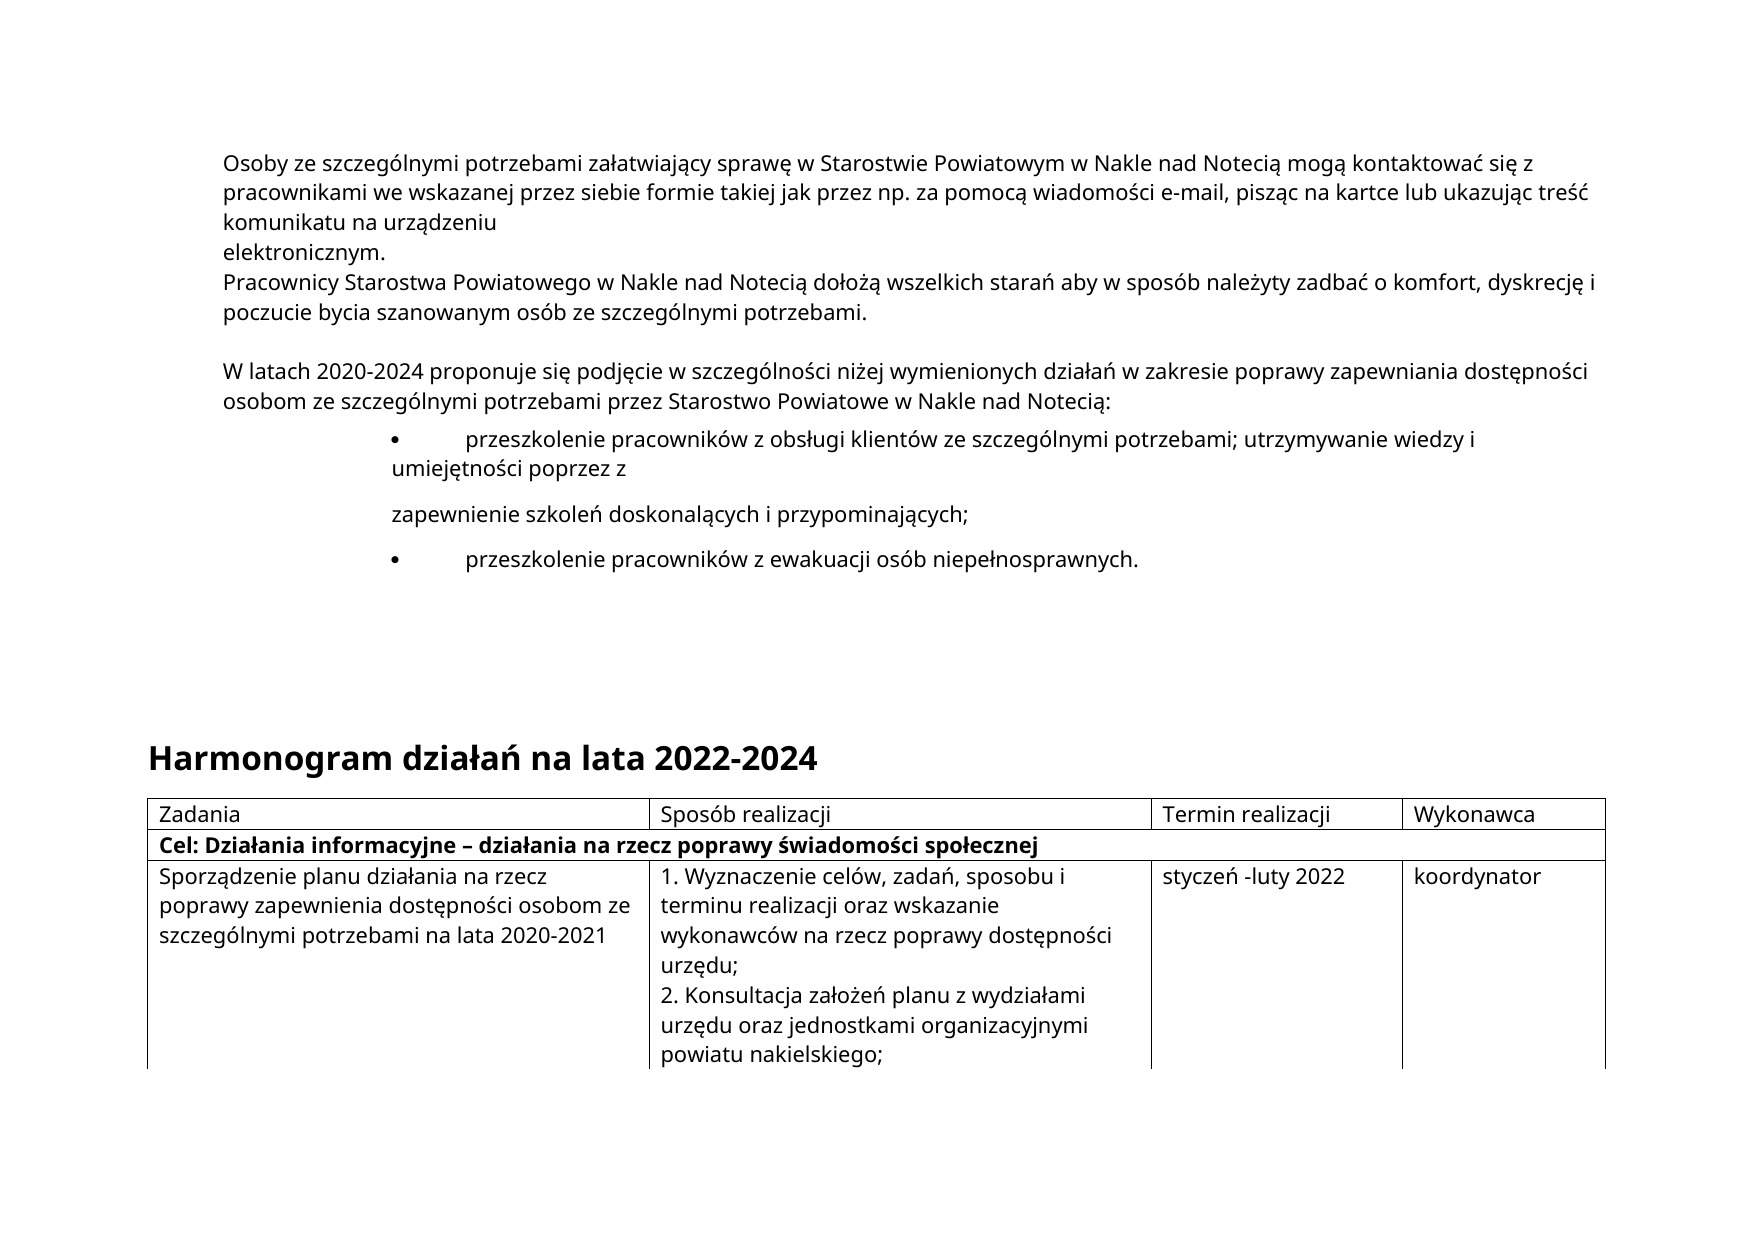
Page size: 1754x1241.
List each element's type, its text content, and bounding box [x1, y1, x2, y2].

list elektronicznym. Pracownicy Starostwa Powiatowego w Nakle nad Notecią dołożą wszelkich starań aby w sposób należyty zadbać o komfort, dyskrecję i poczucie bycia szanowanym osób ze szczególnymi potrzebami. W latach 2020-2024 proponuje się podjęcie w szczególności niżej wymienionych działań w zakresie poprawy zapewniania dostępności osobom ze szczególnymi potrzebami przez Starostwo Powiatowe w Nakle nad Notecią: [223, 237, 1606, 416]
list Osoby ze szczególnymi potrzebami załatwiający sprawę w Starostwie Powiatowym w Nakle nad Notecią mogą kontaktować się z pracownikami we wskazanej przez siebie formie takiej jak przez np. za pomocą wiadomości e-mail, pisząc na kartce lub ukazując treść komunikatu na urządzeniu [223, 148, 1606, 237]
text Harmonogram działań na lata 2022-2024 [148, 735, 1606, 781]
table_header Wykonawca [1403, 799, 1605, 829]
table_cell 1. Wyznaczenie celów, zadań, sposobu i terminu realizacji oraz wskazanie wykonawców na rzecz poprawy dostępności urzędu; 2. Konsultacja założeń planu z wydziałami urzędu oraz jednostkami organizacyjnymi powiatu nakielskiego; [650, 861, 1151, 1069]
table_cell Cel: Działania informacyjne – działania na rzecz poprawy świadomości społecznej [148, 830, 1605, 860]
list przeszkolenie pracowników z obsługi klientów ze szczególnymi potrzebami; utrzymywanie wiedzy i umiejętności poprzez z [391, 423, 1606, 483]
table_cell styczeń -luty 2022 [1152, 861, 1402, 1069]
table_cell Sporządzenie planu działania na rzecz poprawy zapewnienia dostępności osobom ze szczególnymi potrzebami na lata 2020-2021 [148, 861, 649, 1069]
text zapewnienie szkoleń doskonalących i przypominających; [391, 499, 1606, 528]
table_header Sposób realizacji [650, 799, 1151, 829]
table_header Zadania [148, 799, 649, 829]
table_cell koordynator [1403, 861, 1605, 1069]
list przeszkolenie pracowników z ewakuacji osób niepełnosprawnych. [391, 544, 1606, 574]
table_header Termin realizacji [1152, 799, 1402, 829]
